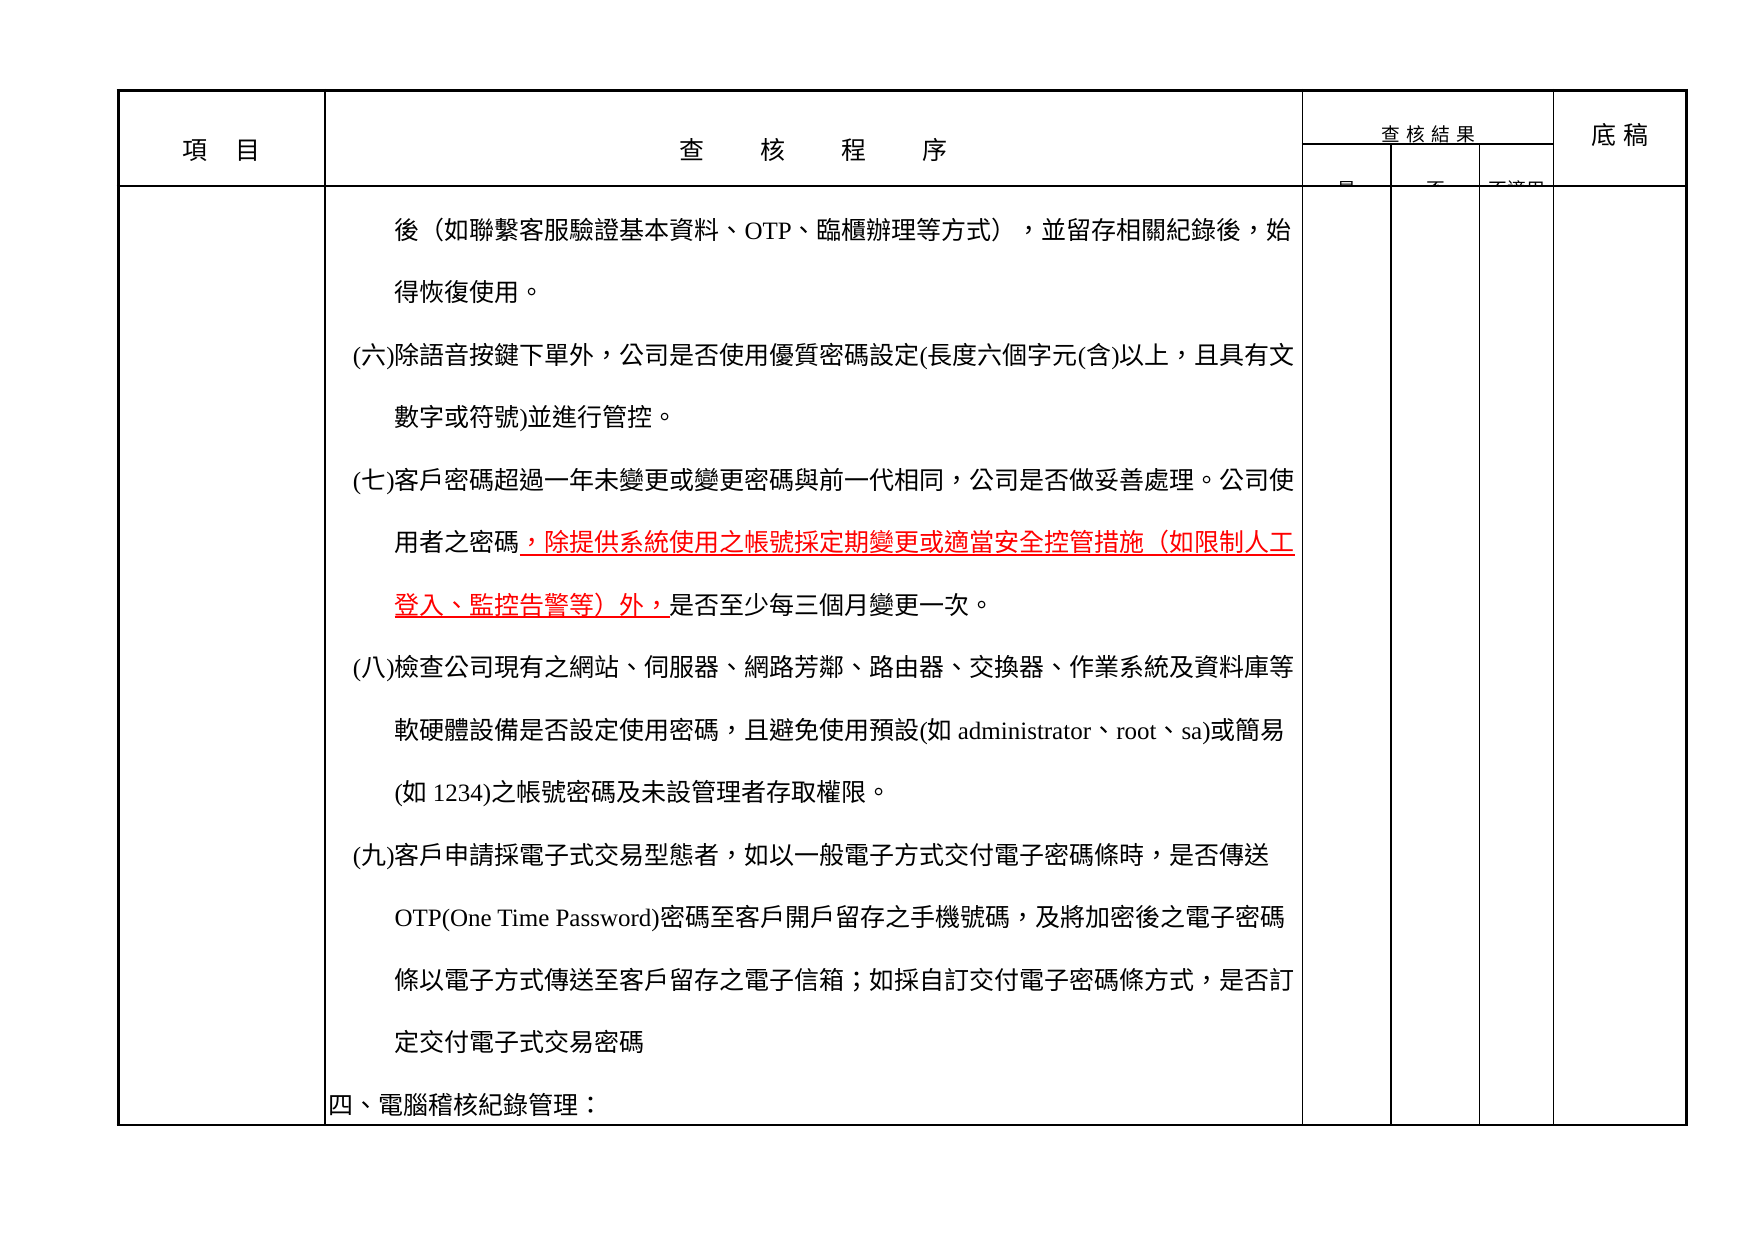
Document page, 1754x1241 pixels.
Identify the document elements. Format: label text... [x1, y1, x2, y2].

table_header 查 核 程 序 [326, 92, 1302, 185]
table_cell 不適用 [1480, 145, 1553, 185]
table_header 查核結果 [1303, 92, 1553, 143]
table_header 底稿 索引 [1554, 92, 1685, 185]
table_cell [1392, 187, 1479, 1124]
table_cell 是 [1303, 145, 1390, 185]
table_header 項 目 [120, 92, 324, 185]
table_cell [120, 187, 324, 1124]
table_cell [1554, 187, 1685, 1124]
table_cell 否 [1392, 145, 1479, 185]
table_cell [1303, 187, 1390, 1124]
table_cell [1480, 187, 1553, 1124]
table_cell 後（如聯繫客服驗證基本資料、OTP、臨櫃辦理等方式），並留存相關紀錄後，始得恢復使用。 (六)除語音按鍵下單外，公司是否使用優質密碼設定(長度六個字元(含)以上，且具有文數字或符號)並進行管控。 (七)客戶密碼超過一年未變更或變更密碼與前一代相同，公司是否做妥善處理。公司使用者之密碼，除提供系統使用之帳號採定期變更或適當安全控管措施（如限制人工登入、監控告警等）外，是否至少每三個月變更一次。 (八)檢查公司現有之網站、伺服器、網路芳鄰、路由器、交換器、作業系統及資料庫等軟硬體設備是否設定使用密碼，且避免使用預設(如administrator、root、sa)或簡易(如1234)之帳號密碼及未設管理者存取權限。 (九)客戶申請採電子式交易型態者，如以一般電子方式交付電子密碼條時，是否傳送OTP(One Time Password)密碼至客戶開戶留存之手機號碼，及將加密後之電子密碼條以電子方式傳送至客戶留存之電子信箱；如採自訂交付電子密碼條方式，是否訂定交付電子式交易密碼 四、電腦稽核紀錄管理： [326, 187, 1302, 1124]
